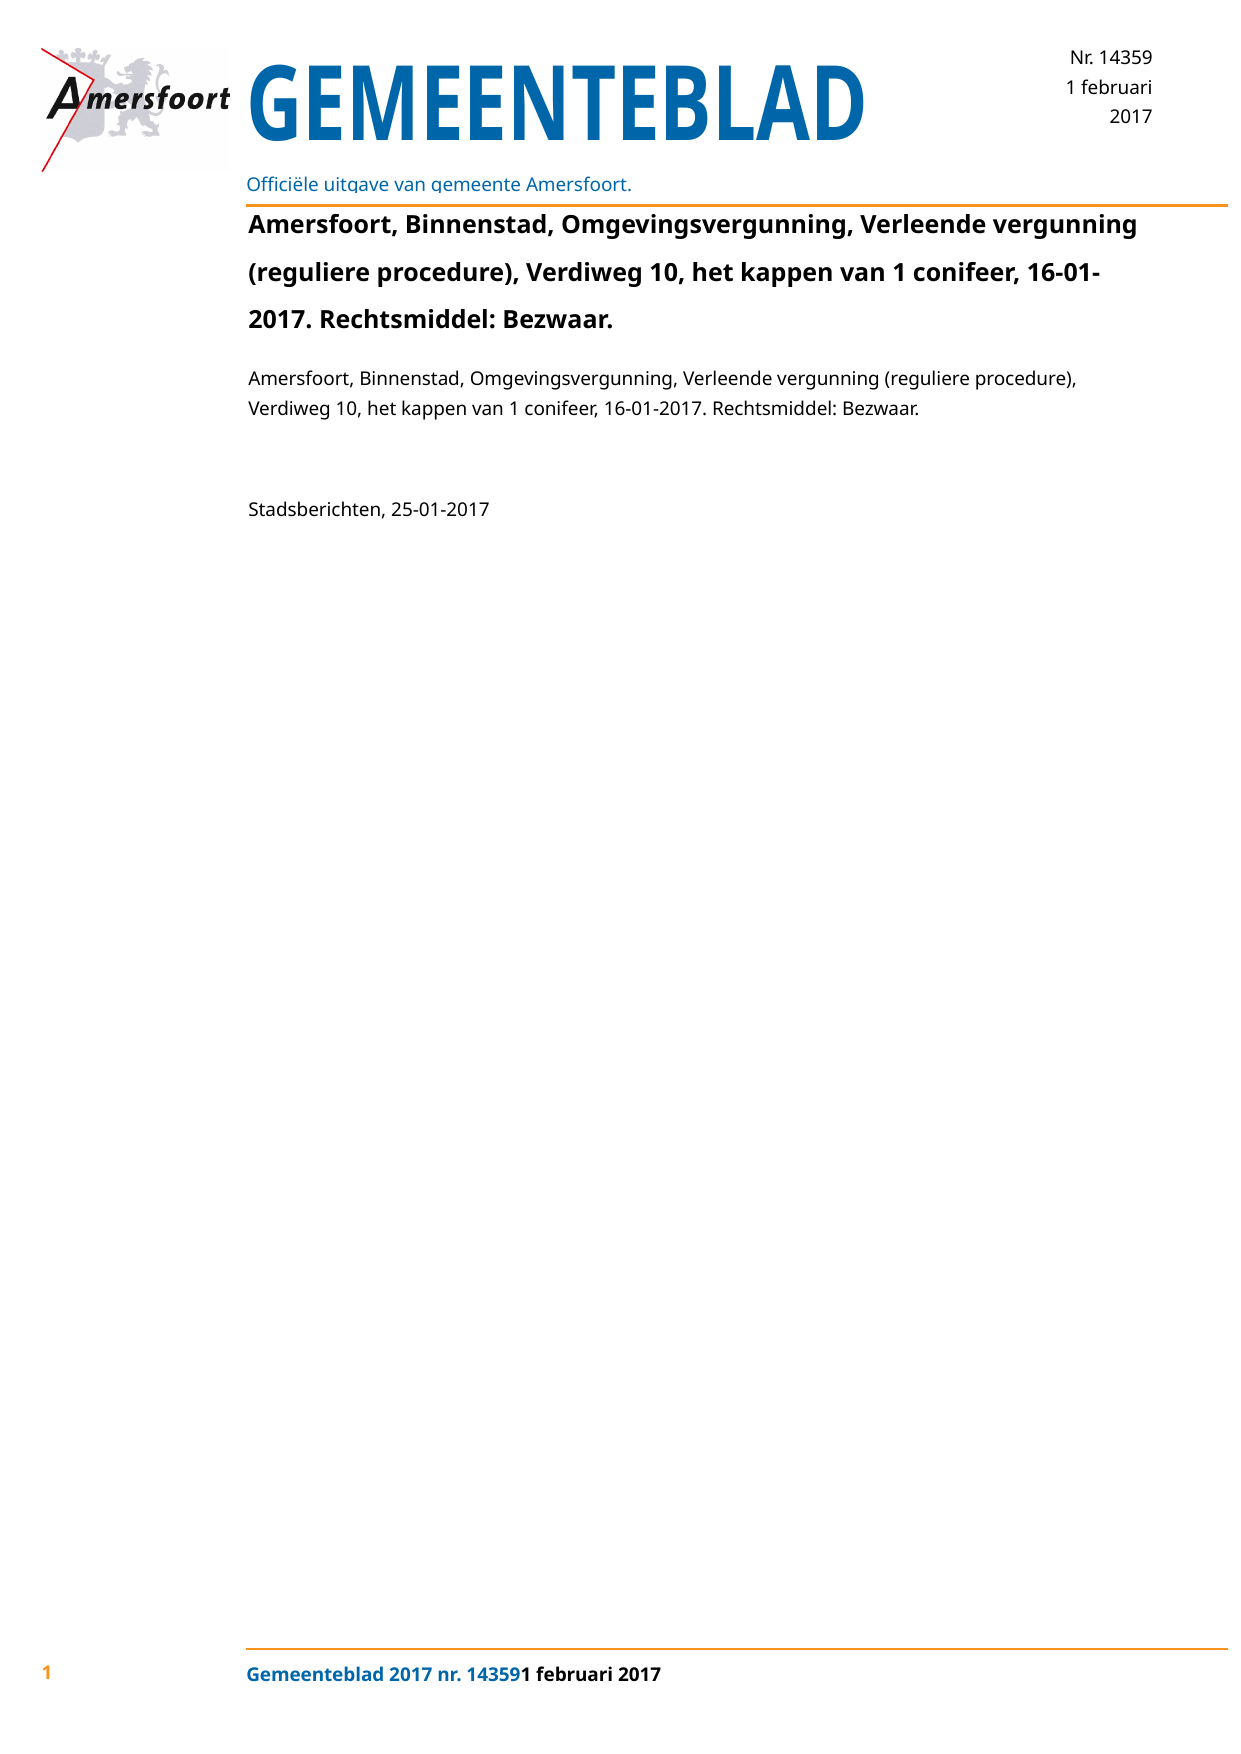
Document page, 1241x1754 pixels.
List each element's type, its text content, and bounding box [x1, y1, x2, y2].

picture [41, 47, 231, 172]
text Stadsberichten, 25-01-2017 [248, 496, 1152, 522]
text Amersfoort, Binnenstad, Omgevingsvergunning, Verleende vergunning (reguliere procedure), Verdiweg 10, het kappen van 1 conifeer, 16-01-2017. Rechtsmiddel: Bezwaar. [248, 366, 1152, 421]
text Amersfoort, Binnenstad, Omgevingsvergunning, Verleende vergunning (reguliere procedure), Verdiweg 10, het kappen van 1 conifeer, 16-01-2017. Rechtsmiddel: Bezwaar. [248, 207, 1152, 336]
